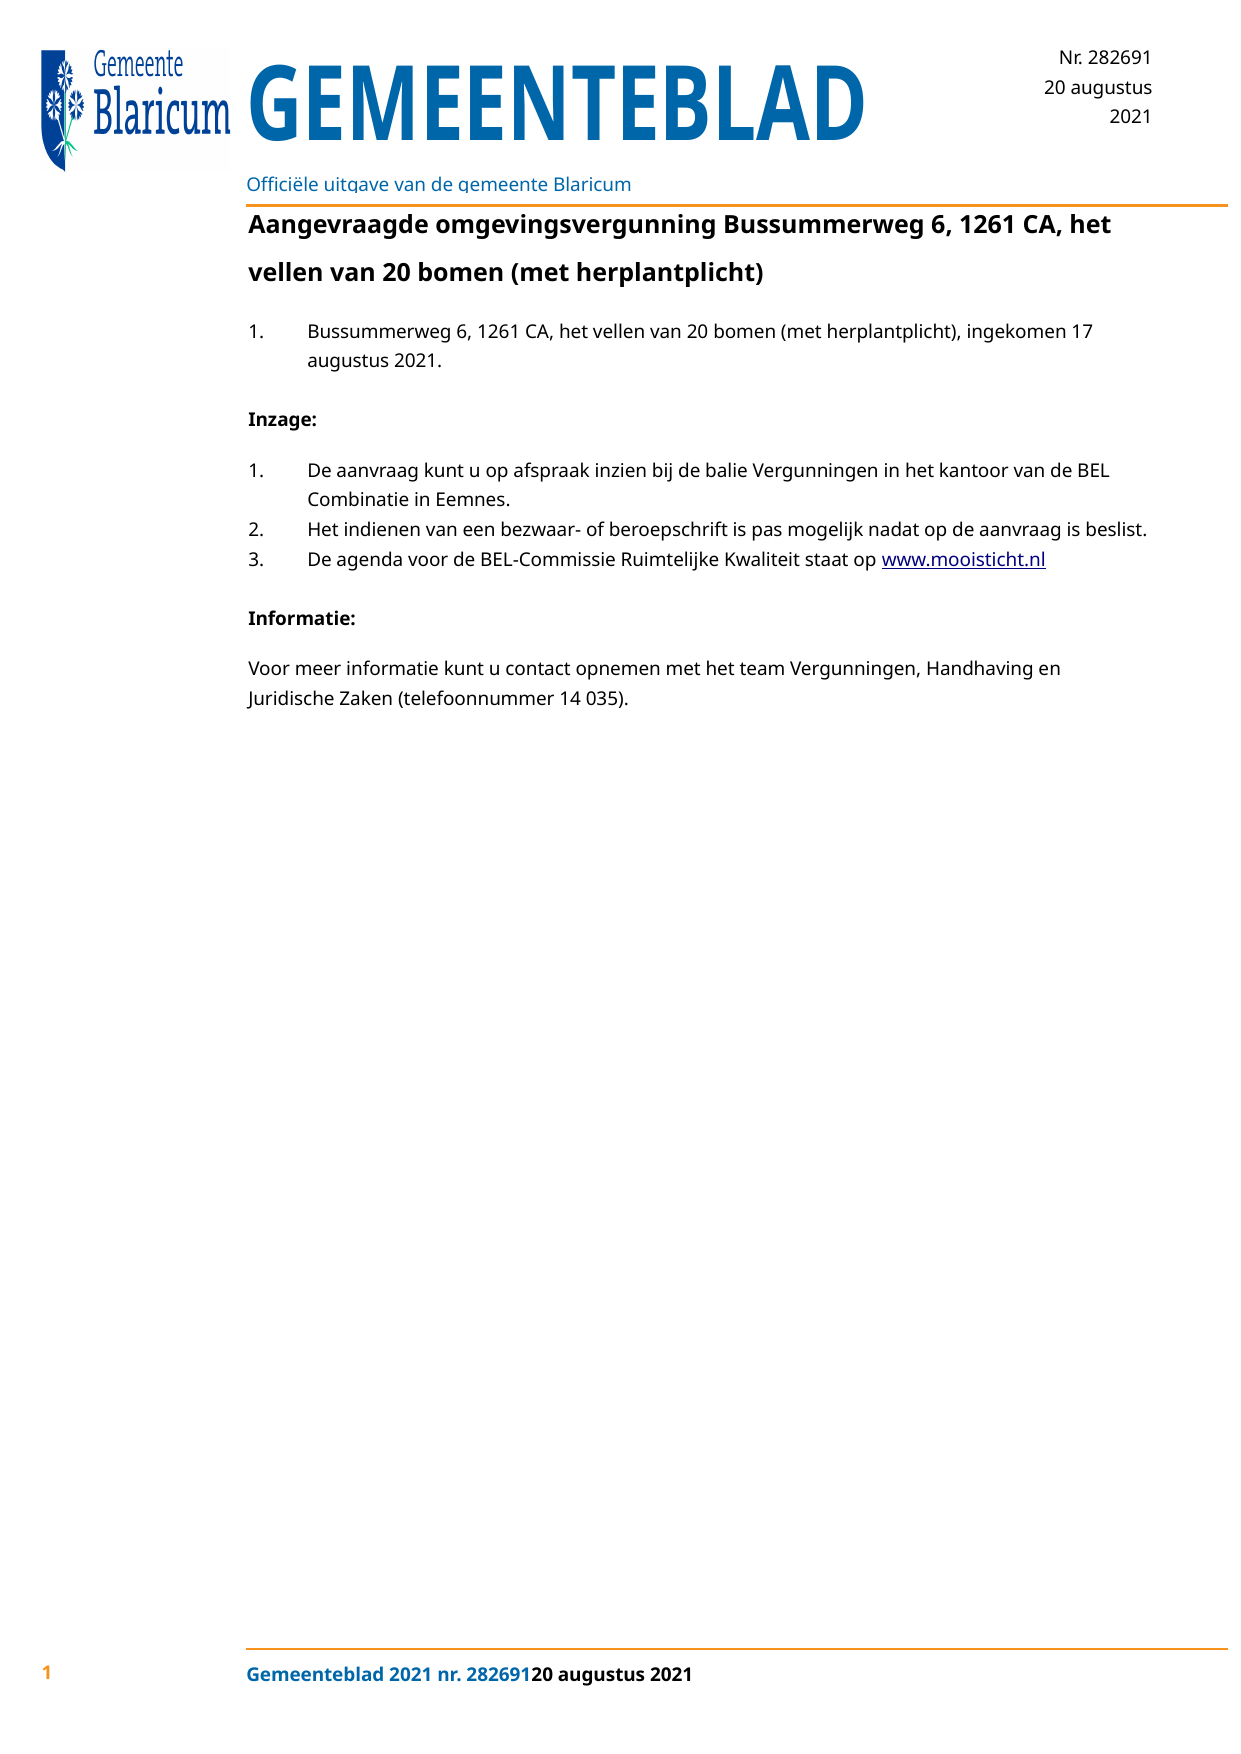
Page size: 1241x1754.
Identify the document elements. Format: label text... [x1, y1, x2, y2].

picture [41, 47, 231, 172]
text Inzage: [248, 407, 1152, 432]
list Bussummerweg 6, 1261 CA, het vellen van 20 bomen (met herplantplicht), ingekomen 17 augustus 2021. [248, 318, 1152, 373]
text Informatie: [248, 605, 1152, 631]
list De aanvraag kunt u op afspraak inzien bij de balie Vergunningen in het kantoor van de BEL Combinatie in Eemnes. [248, 457, 1152, 512]
text Voor meer informatie kunt u contact opnemen met het team Vergunningen, Handhaving en Juridische Zaken (telefoonnummer 14 035). [248, 655, 1152, 711]
text Aangevraagde omgevingsvergunning Bussummerweg 6, 1261 CA, het vellen van 20 bomen (met herplantplicht) [248, 207, 1152, 288]
list De agenda voor de BEL-Commissie Ruimtelijke Kwaliteit staat op www.mooisticht.nl [248, 546, 1152, 572]
list Het indienen van een bezwaar- of beroepschrift is pas mogelijk nadat op de aanvraag is beslist. [248, 516, 1152, 542]
